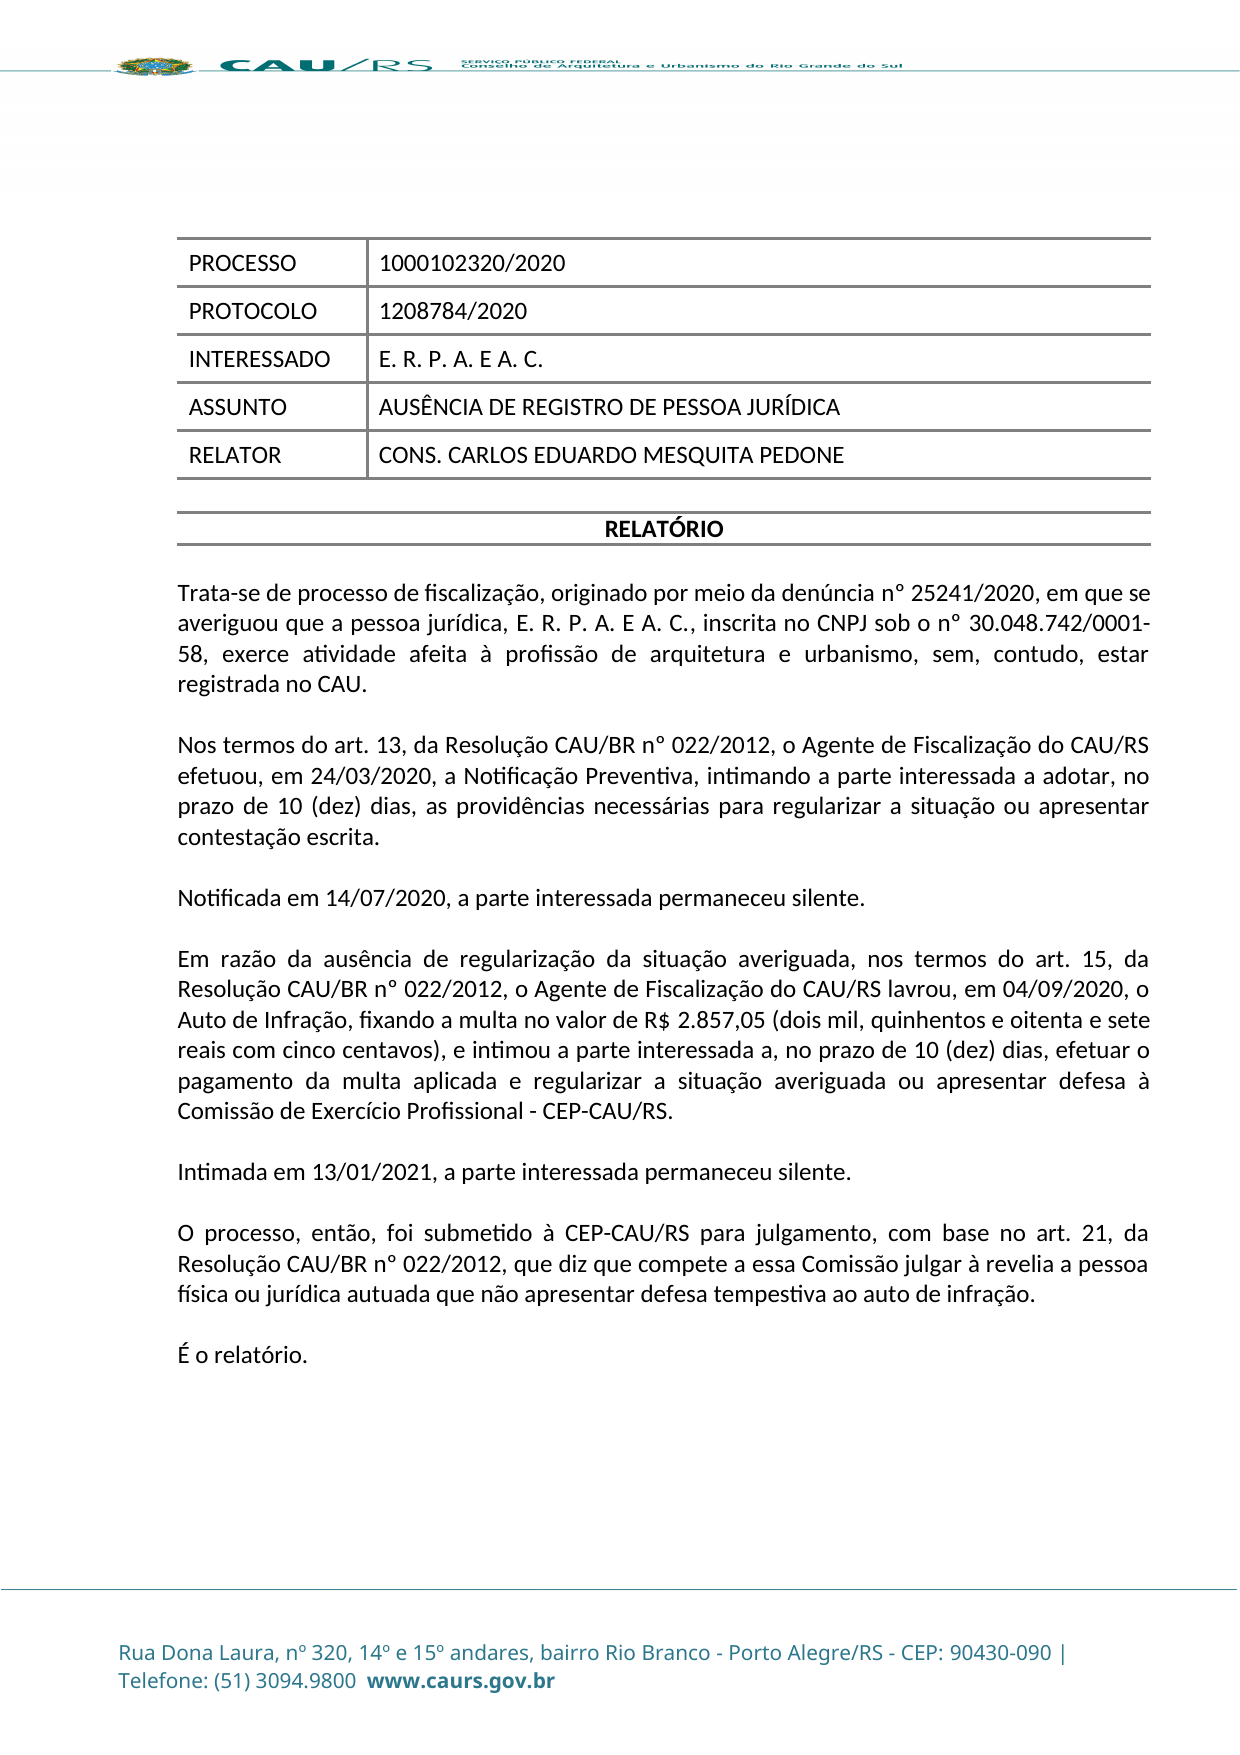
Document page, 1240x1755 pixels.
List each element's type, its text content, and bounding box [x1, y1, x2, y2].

table_header RELATÓRIO [177, 514, 1151, 543]
table_cell CONS. CARLOS EDUARDO MESQUITA PEDONE [369, 432, 1151, 477]
table_cell AUSÊNCIA DE REGISTRO DE PESSOA JURÍDICA [369, 384, 1151, 429]
table_header 1000102320/2020 [369, 240, 1151, 285]
text O processo, então, foi submetido à CEP-CAU/RS para julgamento, com base no art. 21, da Resolução CAU/BR nº 022/2012, que diz que compete a essa Comissão julgar à revelia a pessoa física ou jurídica autuada que não apresentar defesa tempestiva ao auto de infração. [177, 1218, 1151, 1309]
table_cell ASSUNTO [177, 384, 366, 429]
text É o relatório. [177, 1340, 1151, 1370]
table_cell E. R. P. A. E A. C. [369, 336, 1151, 381]
text Trata-se de processo de fiscalização, originado por meio da denúncia nº 25241/2020, em que se averiguou que a pessoa jurídica, E. R. P. A. E A. C., inscrita no CNPJ sob o nº 30.048.742/0001-58, exerce atividade afeita à profissão de arquitetura e urbanismo, sem, contudo, estar registrada no CAU. [177, 577, 1151, 699]
table_cell INTERESSADO [177, 336, 366, 381]
text Nos termos do art. 13, da Resolução CAU/BR nº 022/2012, o Agente de Fiscalização do CAU/RS efetuou, em 24/03/2020, a Notificação Preventiva, intimando a parte interessada a adotar, no prazo de 10 (dez) dias, as providências necessárias para regularizar a situação ou apresentar contestação escrita. [177, 729, 1151, 851]
text Em razão da ausência de regularização da situação averiguada, nos termos do art. 15, da Resolução CAU/BR nº 022/2012, o Agente de Fiscalização do CAU/RS lavrou, em 04/09/2020, o Auto de Infração, fixando a multa no valor de R$ 2.857,05 (dois mil, quinhentos e oitenta e sete reais com cinco centavos), e intimou a parte interessada a, no prazo de 10 (dez) dias, efetuar o pagamento da multa aplicada e regularizar a situação averiguada ou apresentar defesa à Comissão de Exercício Profissional - CEP-CAU/RS. [177, 943, 1151, 1126]
text Intimada em 13/01/2021, a parte interessada permaneceu silente. [177, 1157, 1151, 1187]
table_cell 1208784/2020 [369, 288, 1151, 333]
text Notificada em 14/07/2020, a parte interessada permaneceu silente. [177, 882, 1151, 912]
table_header PROCESSO [177, 240, 366, 285]
table_cell RELATOR [177, 432, 366, 477]
table_cell PROTOCOLO [177, 288, 366, 333]
